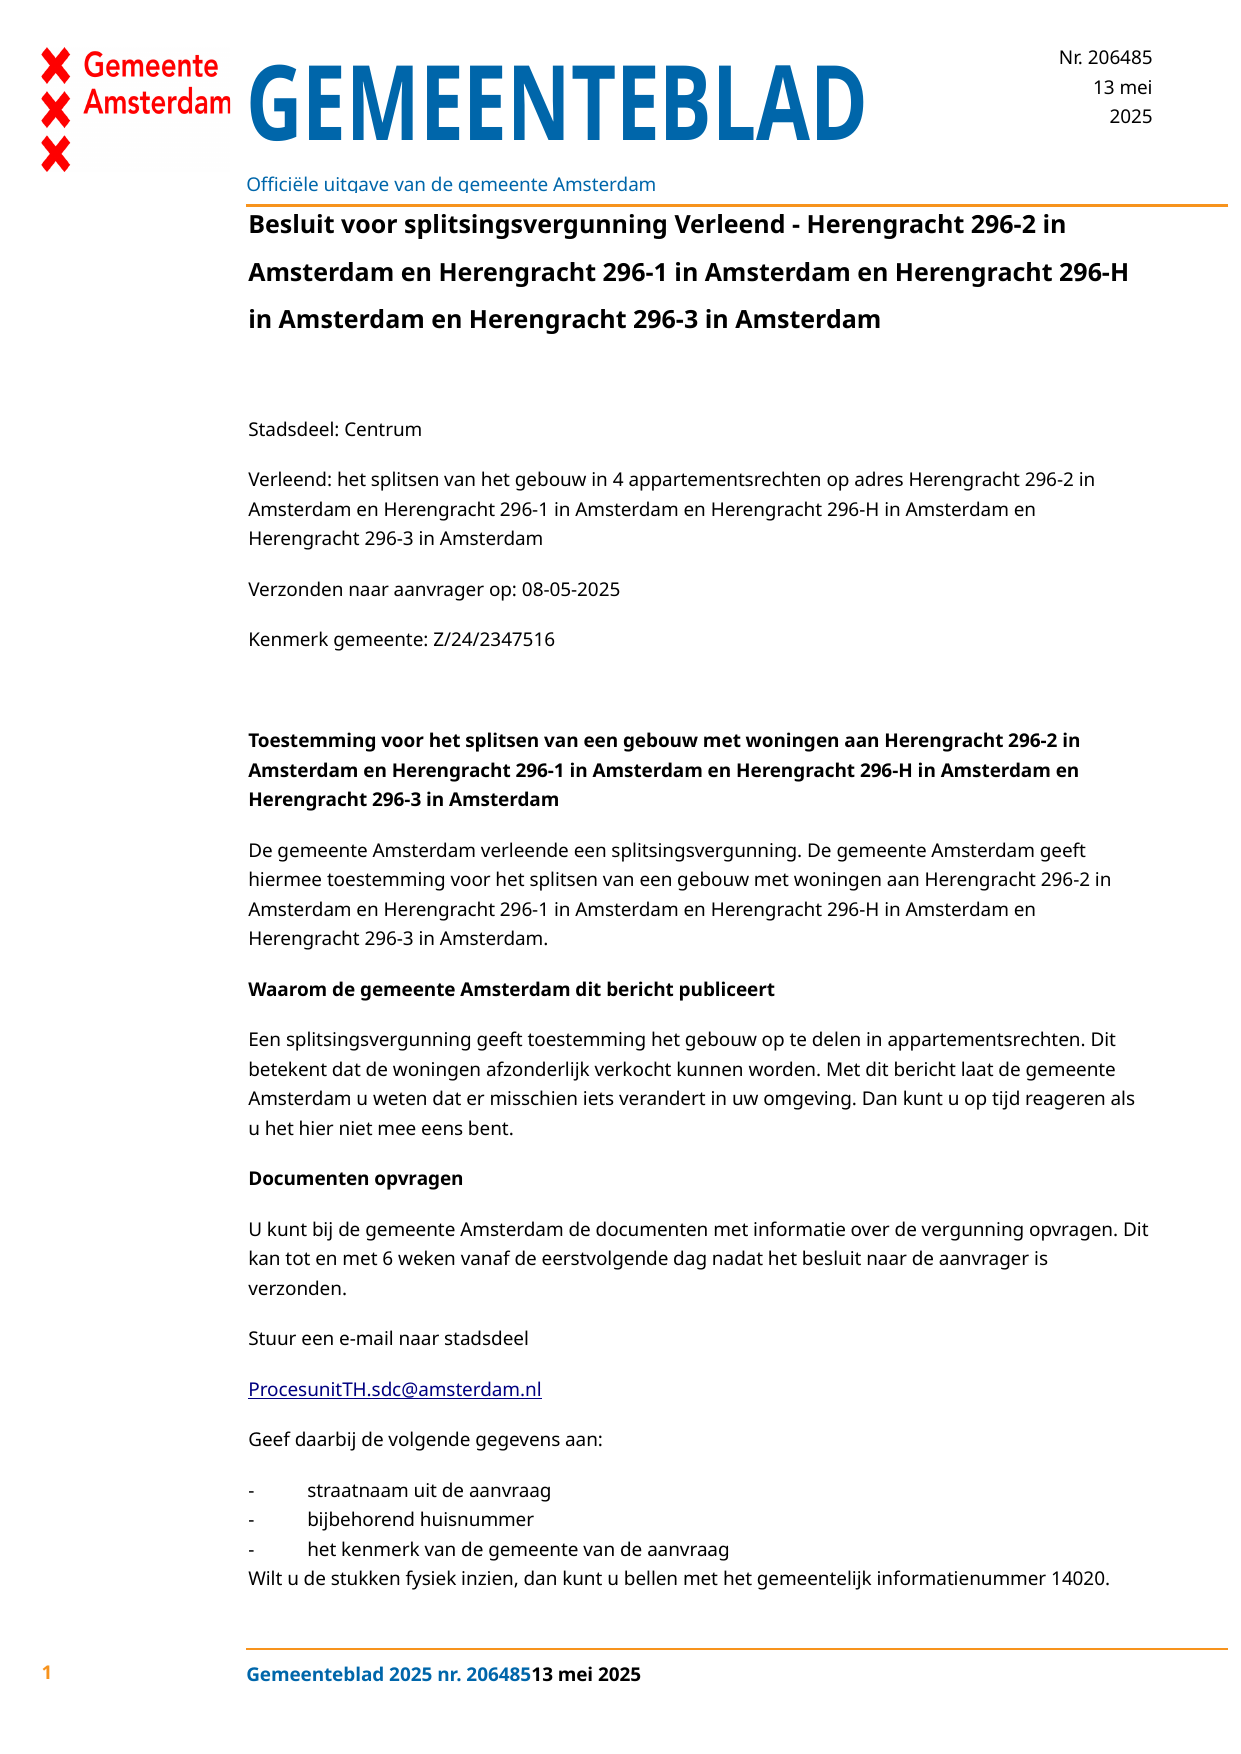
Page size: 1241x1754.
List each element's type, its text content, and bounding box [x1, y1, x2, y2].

text Verleend: het splitsen van het gebouw in 4 appartementsrechten op adres Herengracht 296-2 in Amsterdam en Herengracht 296-1 in Amsterdam en Herengracht 296-H in Amsterdam en Herengracht 296-3 in Amsterdam [248, 466, 1152, 551]
text U kunt bij de gemeente Amsterdam de documenten met informatie over de vergunning opvragen. Dit kan tot en met 6 weken vanaf de eerstvolgende dag nadat het besluit naar de aanvrager is verzonden. [248, 1216, 1152, 1301]
text Een splitsingsvergunning geeft toestemming het gebouw op te delen in appartementsrechten. Dit betekent dat de woningen afzonderlijk verkocht kunnen worden. Met dit bericht laat de gemeente Amsterdam u weten dat er misschien iets verandert in uw omgeving. Dan kunt u op tijd reageren als u het hier niet mee eens bent. [248, 1026, 1152, 1141]
text ProcesunitTH.sdc@amsterdam.nl [248, 1376, 1152, 1402]
list straatnaam uit de aanvraag [248, 1477, 1152, 1502]
text Geef daarbij de volgende gegevens aan: [248, 1426, 1152, 1452]
text Toestemming voor het splitsen van een gebouw met woningen aan Herengracht 296-2 in Amsterdam en Herengracht 296-1 in Amsterdam en Herengracht 296-H in Amsterdam en Herengracht 296-3 in Amsterdam [248, 727, 1152, 812]
text Wilt u de stukken fysiek inzien, dan kunt u bellen met het gemeentelijk informatienummer 14020. [248, 1566, 1152, 1591]
text Kenmerk gemeente: Z/24/2347516 [248, 626, 1152, 652]
text Verzonden naar aanvrager op: 08-05-2025 [248, 576, 1152, 602]
text Stuur een e-mail naar stadsdeel [248, 1326, 1152, 1351]
list het kenmerk van de gemeente van de aanvraag [248, 1536, 1152, 1562]
text Besluit voor splitsingsvergunning Verleend - Herengracht 296-2 in Amsterdam en Herengracht 296-1 in Amsterdam en Herengracht 296-H in Amsterdam en Herengracht 296-3 in Amsterdam [248, 207, 1152, 336]
text Documenten opvragen [248, 1166, 1152, 1191]
picture [41, 47, 231, 172]
text Waarom de gemeente Amsterdam dit bericht publiceert [248, 976, 1152, 1002]
text Stadsdeel: Centrum [248, 416, 1152, 442]
list bijbehorend huisnummer [248, 1506, 1152, 1532]
text De gemeente Amsterdam verleende een splitsingsvergunning. De gemeente Amsterdam geeft hiermee toestemming voor het splitsen van een gebouw met woningen aan Herengracht 296-2 in Amsterdam en Herengracht 296-1 in Amsterdam en Herengracht 296-H in Amsterdam en Herengracht 296-3 in Amsterdam. [248, 837, 1152, 951]
